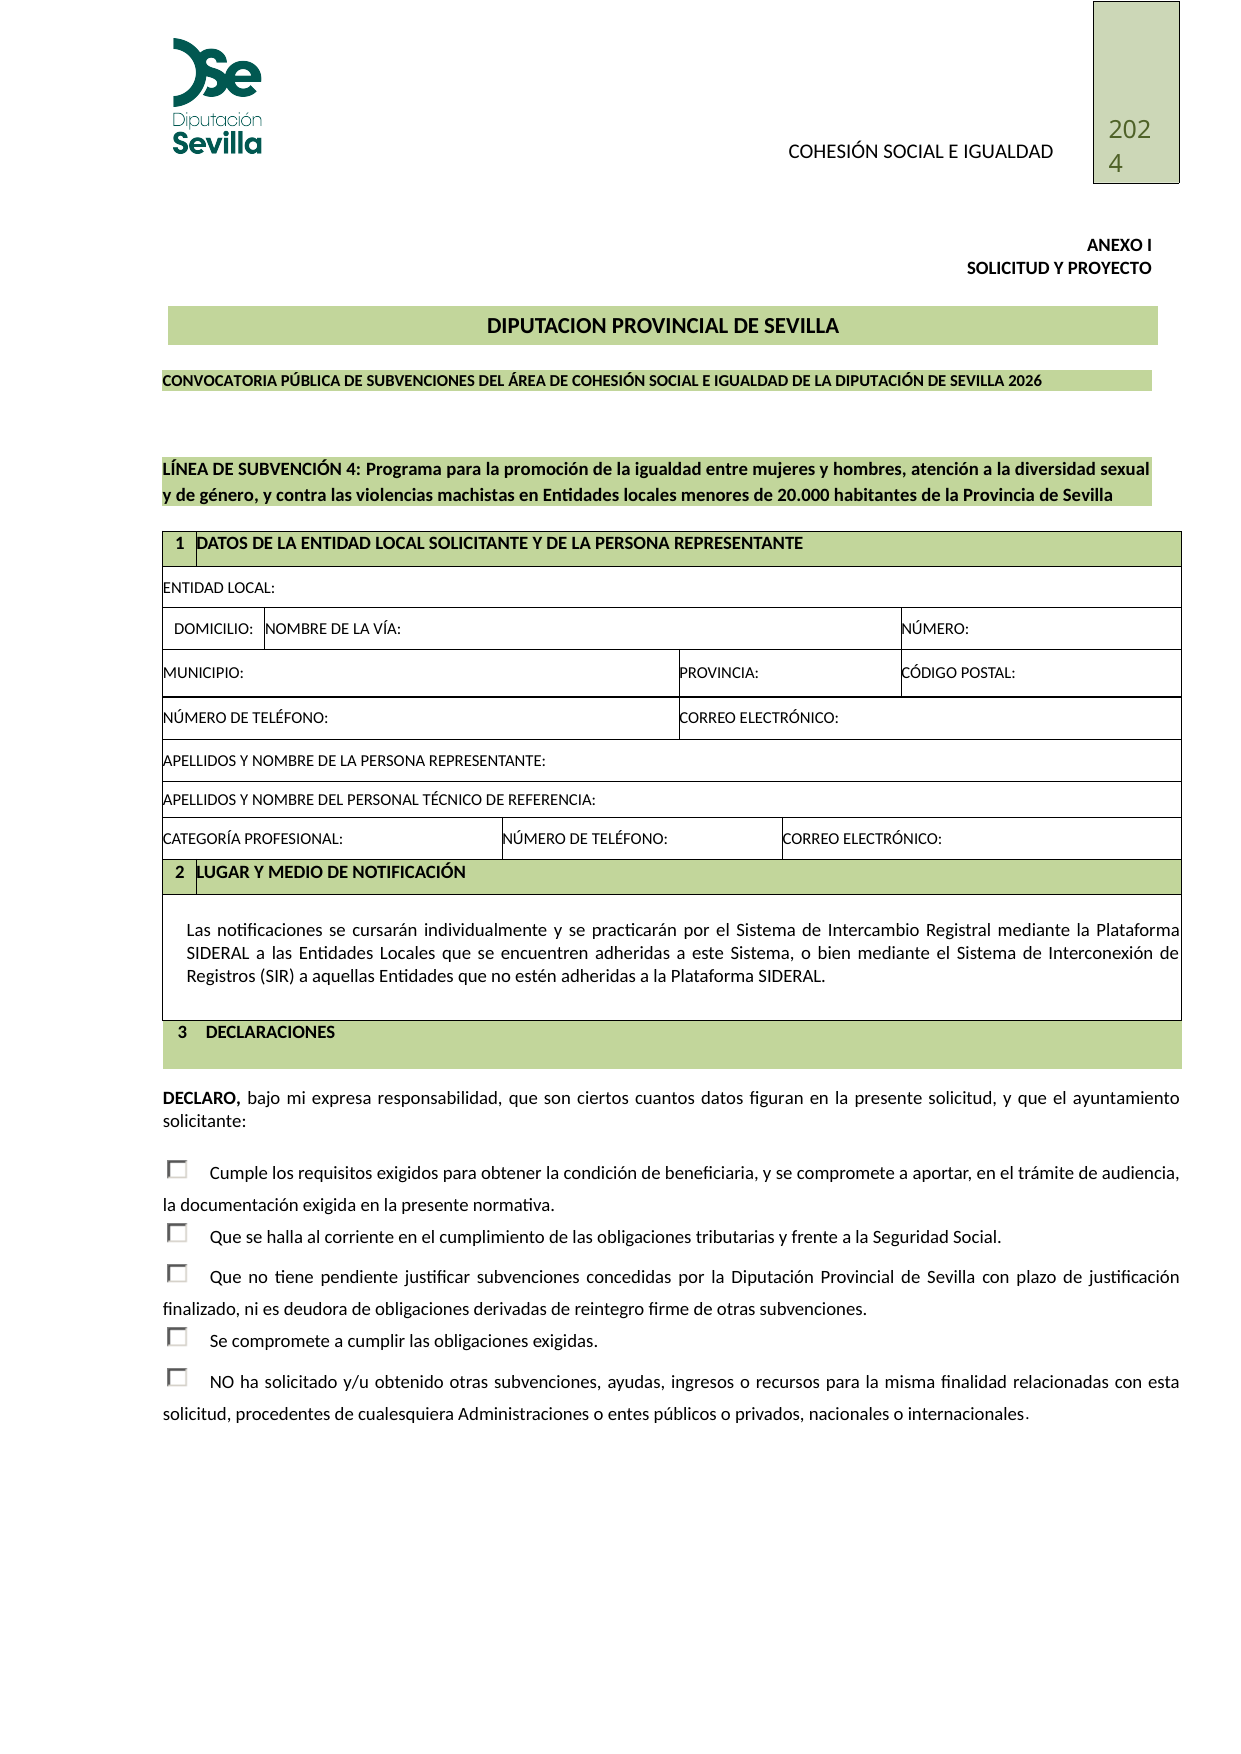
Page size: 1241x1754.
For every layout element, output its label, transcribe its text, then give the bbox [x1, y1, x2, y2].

table_cell CATEGORÍA PROFESIONAL: [163, 818, 502, 859]
table_header [1182, 531, 1240, 566]
table_cell [1182, 739, 1240, 781]
table_cell DECLARO, bajo mi expresa responsabilidad, que son ciertos cuantos datos figuran en la presente solicitud, y que el ayuntamiento solicitante: Cumple los requisitos exigidos para obtener la condición de beneficiaria, y se compromete a aportar, en el trámite de audiencia, la documentación exigida en la presente normativa. Que se halla al corriente en el cumplimiento de las obligaciones tributarias y frente a la Seguridad Social. Que no tiene pendiente justificar subvenciones concedidas por la Diputación Provincial de Sevilla con plazo de justificación finalizado, ni es deudora de obligaciones derivadas de reintegro firme de otras subvenciones. Se compromete a cumplir las obligaciones exigidas. NO ha solicitado y/u obtenido otras subvenciones, ayudas, ingresos o recursos para la misma finalidad relacionadas con esta solicitud, procedentes de cualesquiera Administraciones o entes públicos o privados, nacionales o internacionales. [163, 1070, 1182, 1494]
table_cell [1182, 566, 1240, 607]
table_cell CORREO ELECTRÓNICO: [680, 698, 1181, 738]
table_header 1 [163, 532, 196, 566]
table_cell NÚMERO: [902, 608, 1181, 649]
table_cell PROVINCIA: [680, 650, 901, 696]
table_cell DOMICILIO: [163, 608, 264, 649]
table_cell [1182, 1070, 1240, 1494]
table_cell 3 [163, 1021, 201, 1069]
table_cell [1182, 1020, 1240, 1069]
picture [161, 27, 273, 166]
table_cell NOMBRE DE LA VÍA: [265, 608, 901, 649]
text SOLICITUD Y PROYECTO [162, 256, 1152, 279]
table_cell MUNICIPIO: [163, 650, 679, 696]
table_cell [1182, 696, 1240, 738]
table_cell [1182, 859, 1240, 894]
table_cell [1182, 781, 1240, 817]
text CONVOCATORIA PÚBLICA DE SUBVENCIONES DEL ÁREA DE COHESIÓN SOCIAL E IGUALDAD DE LA DIPUTACIÓN DE SEVILLA 2026 [162, 370, 1152, 391]
table_cell [1182, 649, 1240, 696]
table_cell CORREO ELECTRÓNICO: [783, 818, 1181, 859]
table_cell [1182, 607, 1240, 649]
table_cell NÚMERO DE TELÉFONO: [163, 698, 679, 738]
table_cell CÓDIGO POSTAL: [902, 650, 1181, 696]
table_cell [1182, 894, 1240, 1019]
text LÍNEA DE SUBVENCIÓN 4: Programa para la promoción de la igualdad entre mujeres y hombres, atención a la diversidad sexual y de género, y contra las violencias machistas en Entidades locales menores de 20.000 habitantes de la Provincia de Sevilla [162, 457, 1152, 506]
table_header DATOS DE LA ENTIDAD LOCAL SOLICITANTE Y DE LA PERSONA REPRESENTANTE [197, 532, 1181, 566]
table_cell APELLIDOS Y NOMBRE DEL PERSONAL TÉCNICO DE REFERENCIA: [163, 782, 1181, 817]
text ANEXO I [162, 233, 1152, 256]
table_cell DECLARACIONES [201, 1021, 1182, 1069]
table_cell [1182, 817, 1240, 859]
table_cell APELLIDOS Y NOMBRE DE LA PERSONA REPRESENTANTE: [163, 740, 1181, 781]
table_header DIPUTACION PROVINCIAL DE SEVILLA [168, 306, 1158, 345]
table_cell NÚMERO DE TELÉFONO: [503, 818, 782, 859]
table_cell LUGAR Y MEDIO DE NOTIFICACIÓN [197, 860, 1181, 894]
table_cell Las notificaciones se cursarán individualmente y se practicarán por el Sistema de Intercambio Registral mediante la Plataforma SIDERAL a las Entidades Locales que se encuentren adheridas a este Sistema, o bien mediante el Sistema de Interconexión de Registros (SIR) a aquellas Entidades que no estén adheridas a la Plataforma SIDERAL. [163, 895, 1181, 1019]
table_cell ENTIDAD LOCAL: [163, 567, 1181, 607]
table_cell 2 [163, 860, 196, 894]
